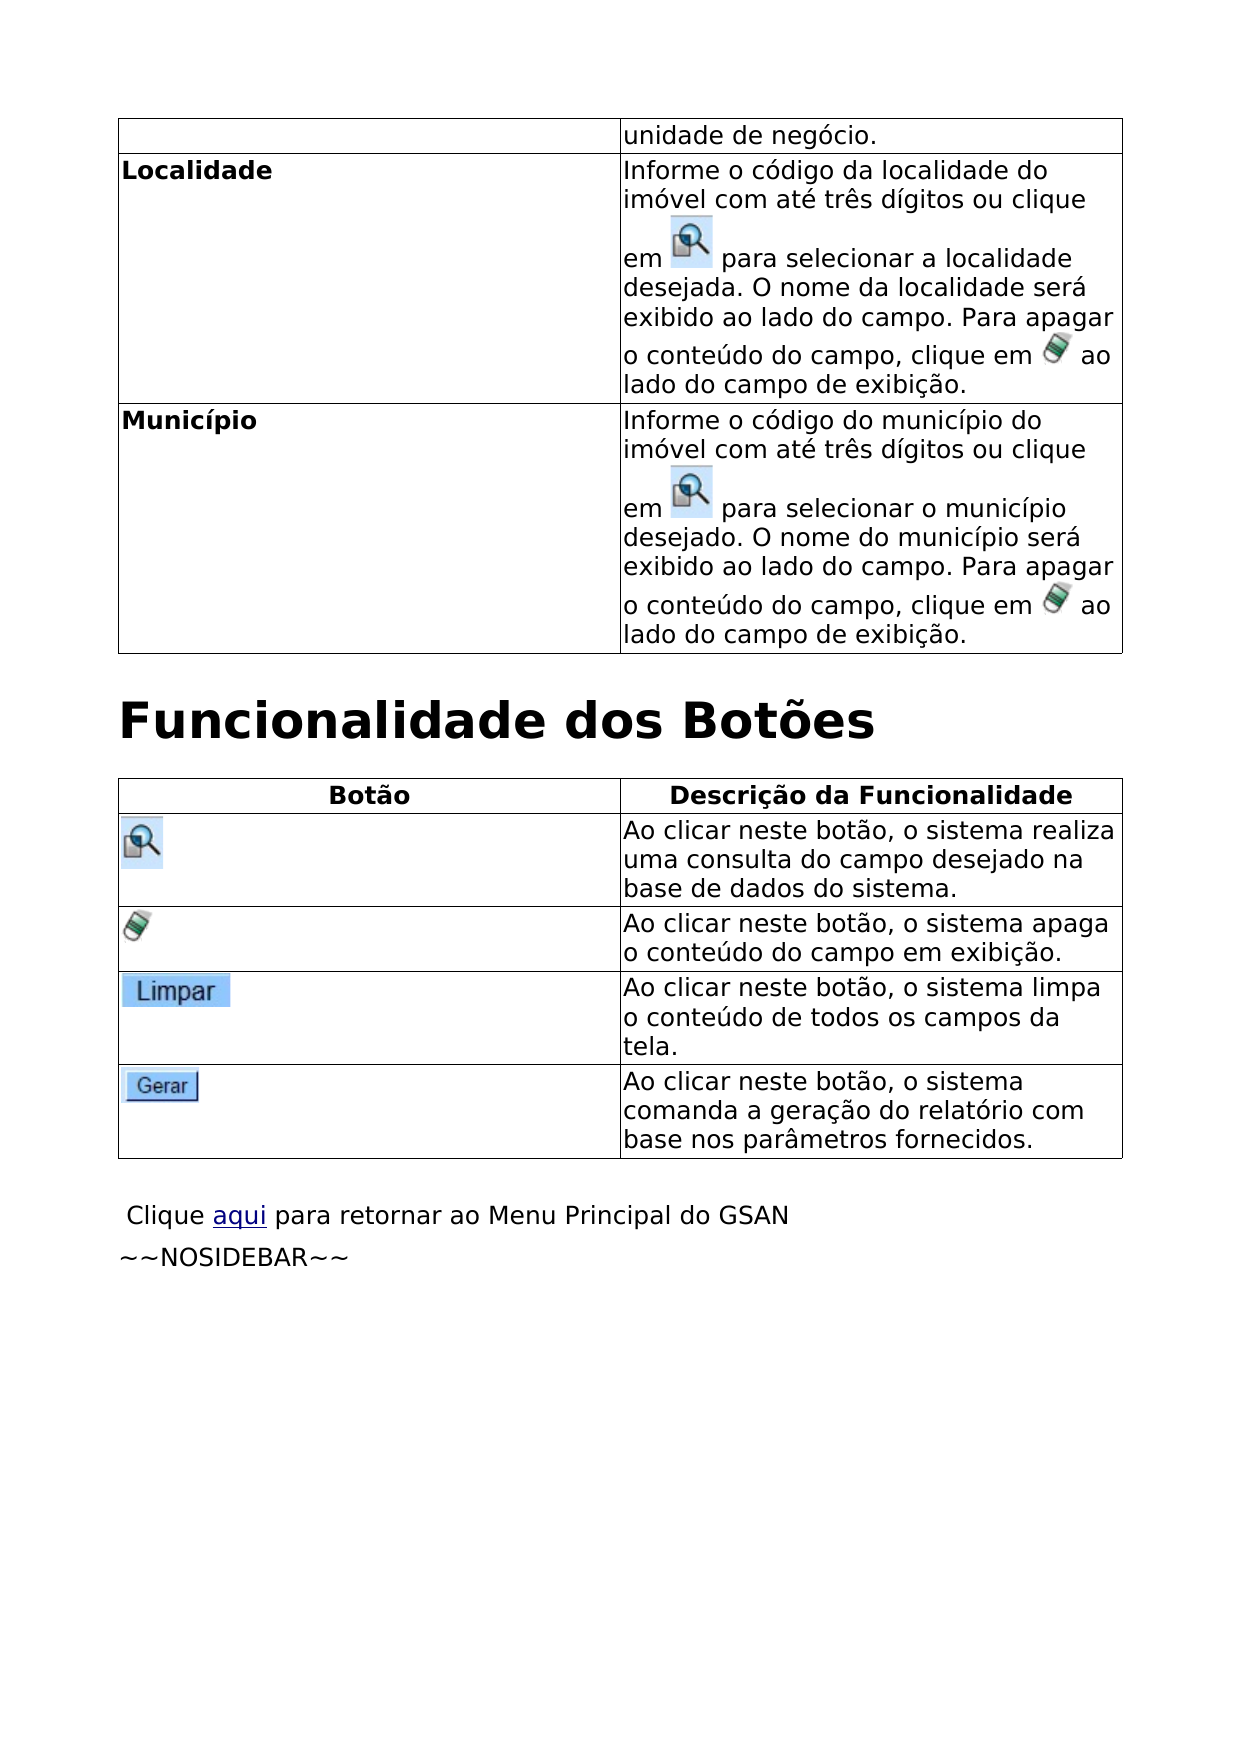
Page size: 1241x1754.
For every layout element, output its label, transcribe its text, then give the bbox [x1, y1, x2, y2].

table_cell Município [119, 404, 620, 652]
picture [1041, 581, 1073, 615]
picture [670, 464, 713, 518]
picture [670, 214, 713, 268]
table_cell [119, 972, 620, 1064]
picture [121, 909, 153, 943]
table_cell [119, 907, 620, 971]
subtitle Funcionalidade dos Botões [118, 692, 1122, 751]
text ~~NOSIDEBAR~~ [118, 1243, 1122, 1272]
table_cell Localidade [119, 154, 620, 403]
picture [121, 1067, 200, 1103]
table_header Botão [119, 779, 620, 813]
picture [121, 816, 164, 869]
table_cell Ao clicar neste botão, o sistema comanda a geração do relatório com base nos parâmetros fornecidos. [621, 1065, 1122, 1157]
table_cell [119, 119, 620, 153]
table_cell [119, 1065, 620, 1157]
table_cell [119, 814, 620, 906]
picture [1041, 332, 1073, 365]
table_cell Ao clicar neste botão, o sistema realiza uma consulta do campo desejado na base de dados do sistema. [621, 814, 1122, 906]
table_header Descrição da Funcionalidade [621, 779, 1122, 813]
table_cell Informe o código da localidade do imóvel com até três dígitos ou clique em para selecionar a localidade desejada. O nome da localidade será exibido ao lado do campo. Para apagar o conteúdo do campo, clique em ao lado do campo de exibição. [621, 154, 1122, 403]
table_cell Ao clicar neste botão, o sistema apaga o conteúdo do campo em exibição. [621, 907, 1122, 971]
table_cell unidade de negócio. [621, 119, 1122, 153]
table_cell Informe o código do município do imóvel com até três dígitos ou clique em para selecionar o município desejado. O nome do município será exibido ao lado do campo. Para apagar o conteúdo do campo, clique em ao lado do campo de exibição. [621, 404, 1122, 652]
text Clique aqui para retornar ao Menu Principal do GSAN [118, 1172, 1122, 1231]
table_cell Ao clicar neste botão, o sistema limpa o conteúdo de todos os campos da tela. [621, 972, 1122, 1064]
picture [121, 973, 231, 1007]
